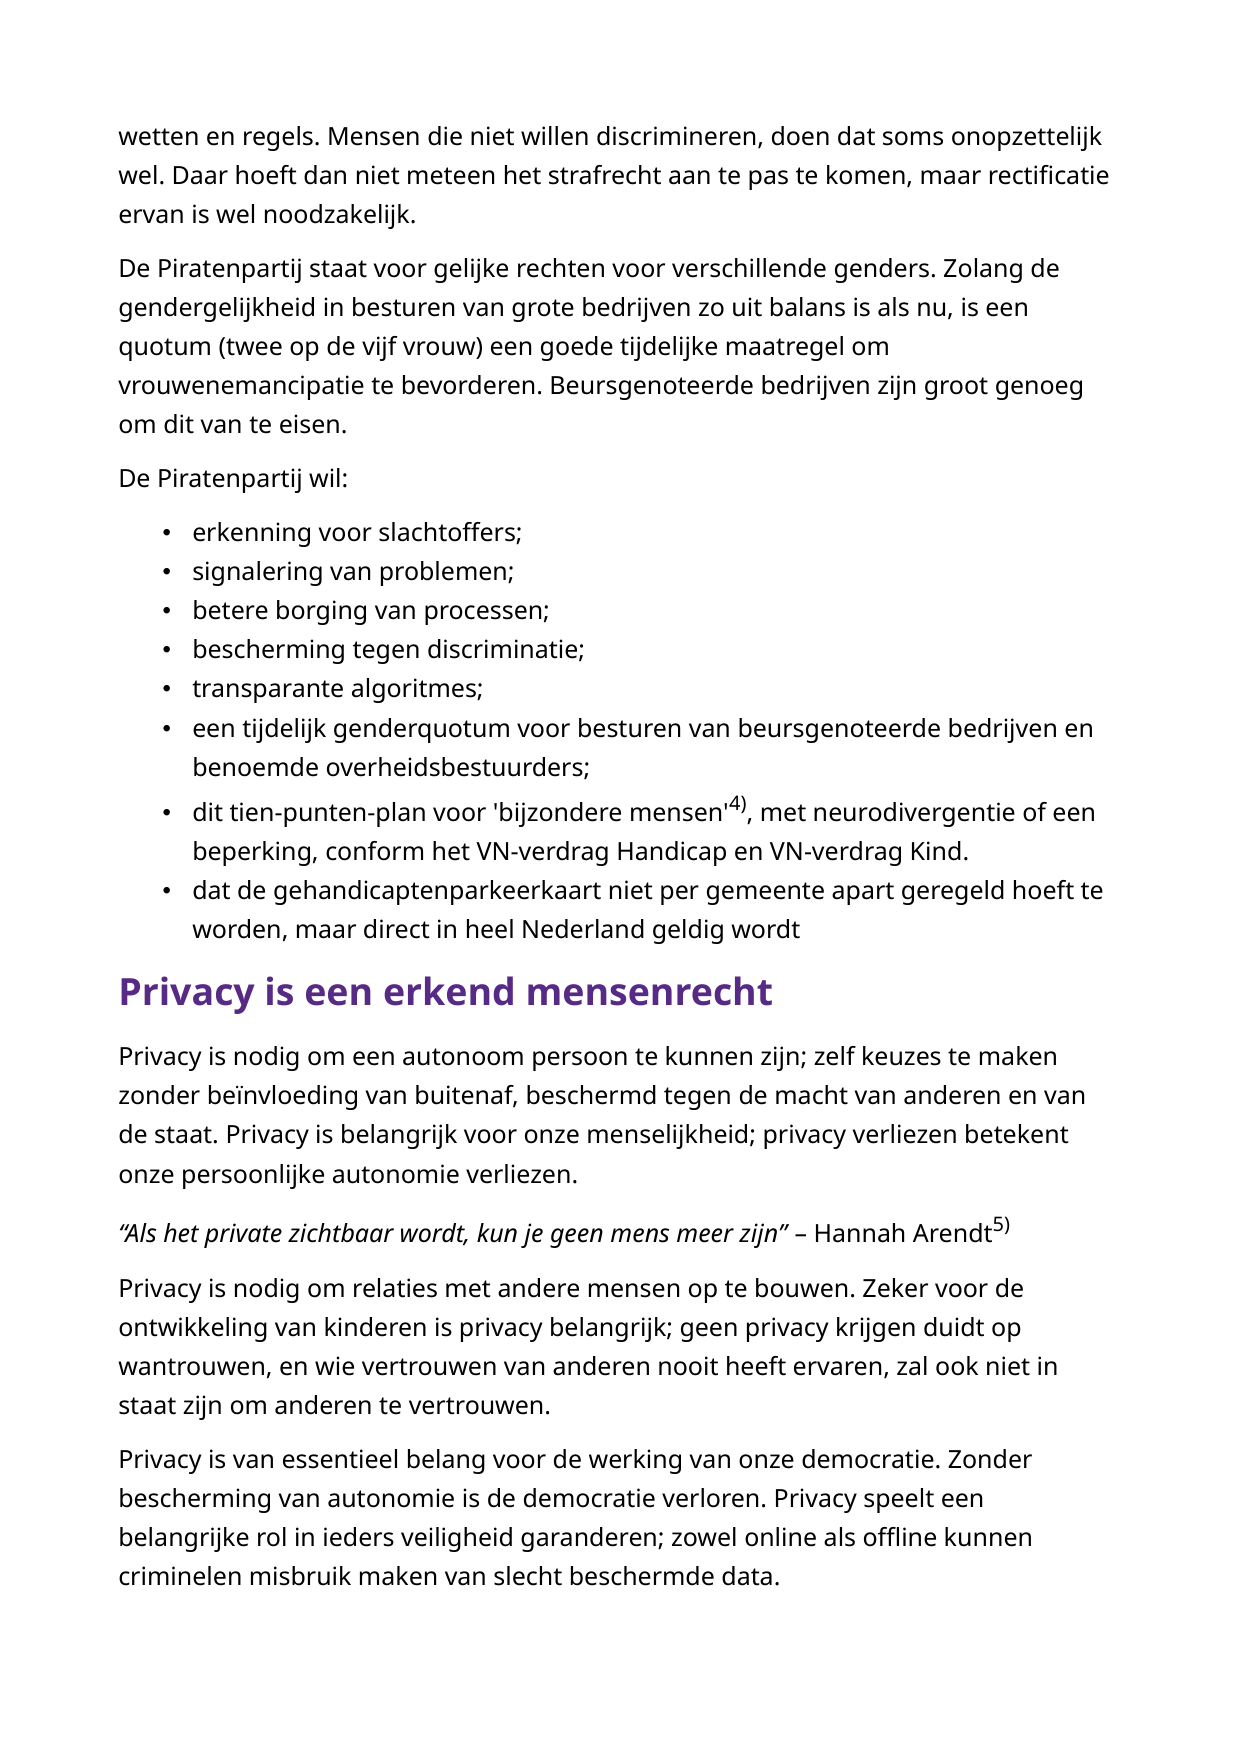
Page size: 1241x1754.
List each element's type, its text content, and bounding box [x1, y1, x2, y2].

text Privacy is nodig om een autonoom persoon te kunnen zijn; zelf keuzes te maken zonder beïnvloeding van buitenaf, beschermd tegen de macht van anderen en van de staat. Privacy is belangrijk voor onze menselijkheid; privacy verliezen betekent onze persoonlijke autonomie verliezen. [118, 1039, 1122, 1190]
list dat de gehandicaptenparkeerkaart niet per gemeente apart geregeld hoeft te worden, maar direct in heel Nederland geldig wordt [162, 873, 1122, 946]
text De Piratenpartij staat voor gelijke rechten voor verschillende genders. Zolang de gendergelijkheid in besturen van grote bedrijven zo uit balans is als nu, is een quotum (twee op de vijf vrouw) een goede tijdelijke maatregel om vrouwenemancipatie te bevorderen. Beursgenoteerde bedrijven zijn groot genoeg om dit van te eisen. [118, 250, 1122, 441]
list betere borging van processen; [162, 593, 1122, 627]
subtitle Privacy is een erkend mensenrecht [118, 966, 1122, 1017]
list een tijdelijk genderquotum voor besturen van beursgenoteerde bedrijven en benoemde overheidsbestuurders; [162, 710, 1122, 783]
list signalering van problemen; [162, 553, 1122, 588]
list bescherming tegen discriminatie; [162, 632, 1122, 666]
list erkenning voor slachtoffers; [162, 514, 1122, 548]
text Privacy is nodig om relaties met andere mensen op te bouwen. Zeker voor de ontwikkeling van kinderen is privacy belangrijk; geen privacy krijgen duidt op wantrouwen, en wie vertrouwen van anderen nooit heeft ervaren, zal ook niet in staat zijn om anderen te vertrouwen. [118, 1270, 1122, 1422]
text De Piratenpartij wil: [118, 461, 1122, 495]
list transparante algoritmes; [162, 671, 1122, 705]
text “Als het private zichtbaar wordt, kun je geen mens meer zijn” – Hannah Arendt5) [118, 1210, 1122, 1250]
text wetten en regels. Mensen die niet willen discrimineren, doen dat soms onopzettelijk wel. Daar hoeft dan niet meteen het strafrecht aan te pas te komen, maar rectificatie ervan is wel noodzakelijk. [118, 118, 1122, 231]
list dit tien-punten-plan voor 'bijzondere mensen'4), met neurodivergentie of een beperking, conform het VN-verdrag Handicap en VN-verdrag Kind. [162, 788, 1122, 867]
text Privacy is van essentieel belang voor de werking van onze democratie. Zonder bescherming van autonomie is de democratie verloren. Privacy speelt een belangrijke rol in ieders veiligheid garanderen; zowel online als offline kunnen criminelen misbruik maken van slecht beschermde data. [118, 1442, 1122, 1593]
